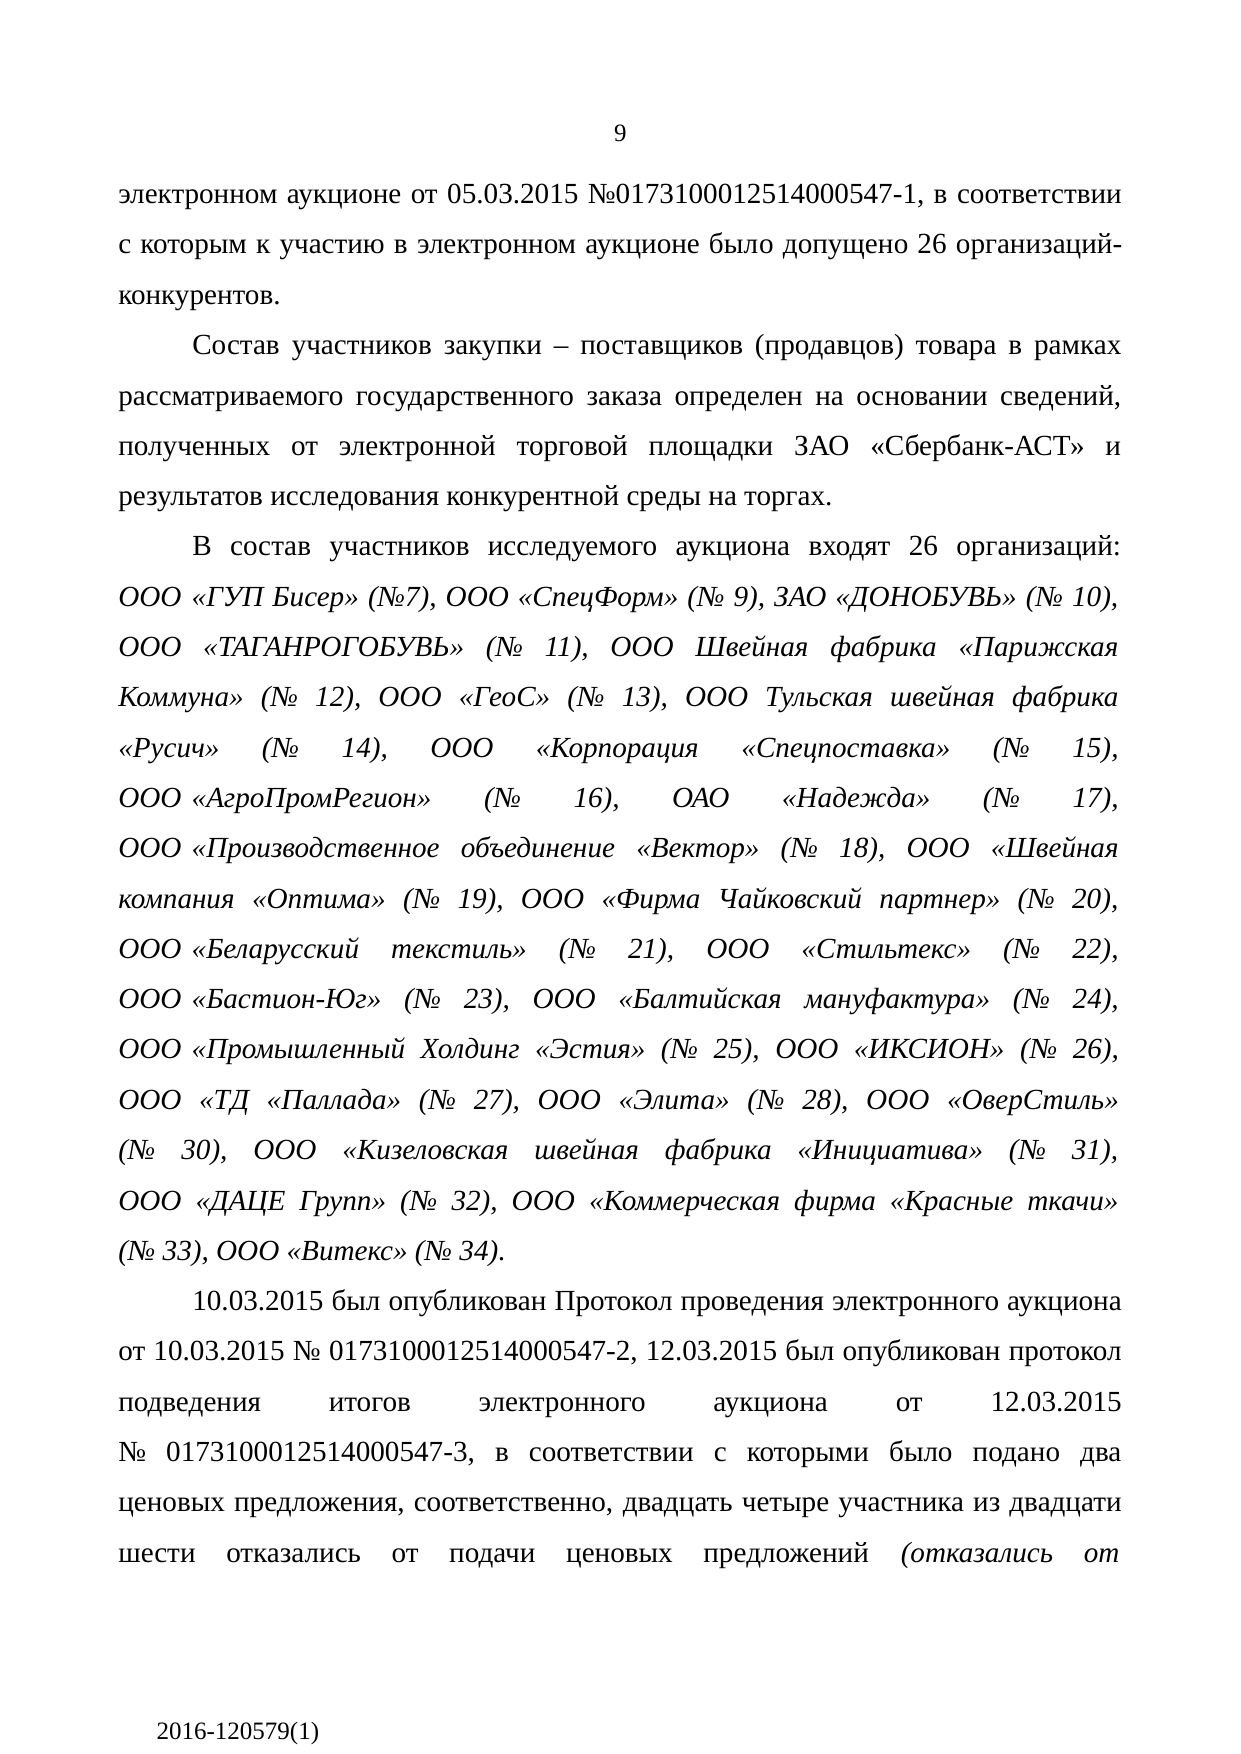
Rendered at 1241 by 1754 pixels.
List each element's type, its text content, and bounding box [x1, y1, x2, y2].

text Состав участников закупки – поставщиков (продавцов) товара в рамках рассматриваемого государственного заказа определен на основании сведений, полученных от электронной торговой площадки ЗАО «Сбербанк-АСТ» и результатов исследования конкурентной среды на торгах. [118, 327, 1122, 512]
text электронном аукционе от 05.03.2015 №0173100012514000547-1, в соответствии с которым к участию в электронном аукционе было допущено 26 организаций-конкурентов. [118, 176, 1122, 311]
text В состав участников исследуемого аукциона входят 26 организаций: ООО «ГУП Бисер» (№7), ООО «СпецФорм» (№ 9), ЗАО «ДОНОБУВЬ» (№ 10), ООО «ТАГАНРОГОБУВЬ» (№ 11), ООО Швейная фабрика «Парижская Коммуна» (№ 12), ООО «ГеоС» (№ 13), ООО Тульская швейная фабрика «Русич» (№ 14), ООО «Корпорация «Спецпоставка» (№ 15), ООО «АгроПромРегион» (№ 16), ОАО «Надежда» (№ 17), ООО «Производственное объединение «Вектор» (№ 18), ООО «Швейная компания «Оптима» (№ 19), ООО «Фирма Чайковский партнер» (№ 20), ООО «Беларусский текстиль» (№ 21), ООО «Стильтекс» (№ 22), ООО «Бастион-Юг» (№ 23), ООО «Балтийская мануфактура» (№ 24), ООО «Промышленный Холдинг «Эстия» (№ 25), ООО «ИКСИОН» (№ 26), ООО «ТД «Паллада» (№ 27), ООО «Элита» (№ 28), ООО «ОверСтиль» (№ 30), ООО «Кизеловская швейная фабрика «Инициатива» (№ 31), ООО «ДАЦЕ Групп» (№ 32), ООО «Коммерческая фирма «Красные ткачи» (№ 33), ООО «Витекс» (№ 34). [118, 528, 1122, 1266]
text 10.03.2015 был опубликован Протокол проведения электронного аукциона от 10.03.2015 № 0173100012514000547-2, 12.03.2015 был опубликован протокол подведения итогов электронного аукциона от 12.03.2015 № 0173100012514000547-3, в соответствии с которыми было подано два ценовых предложения, соответственно, двадцать четыре участника из двадцати шести отказались от подачи ценовых предложений (отказались от [118, 1283, 1122, 1568]
